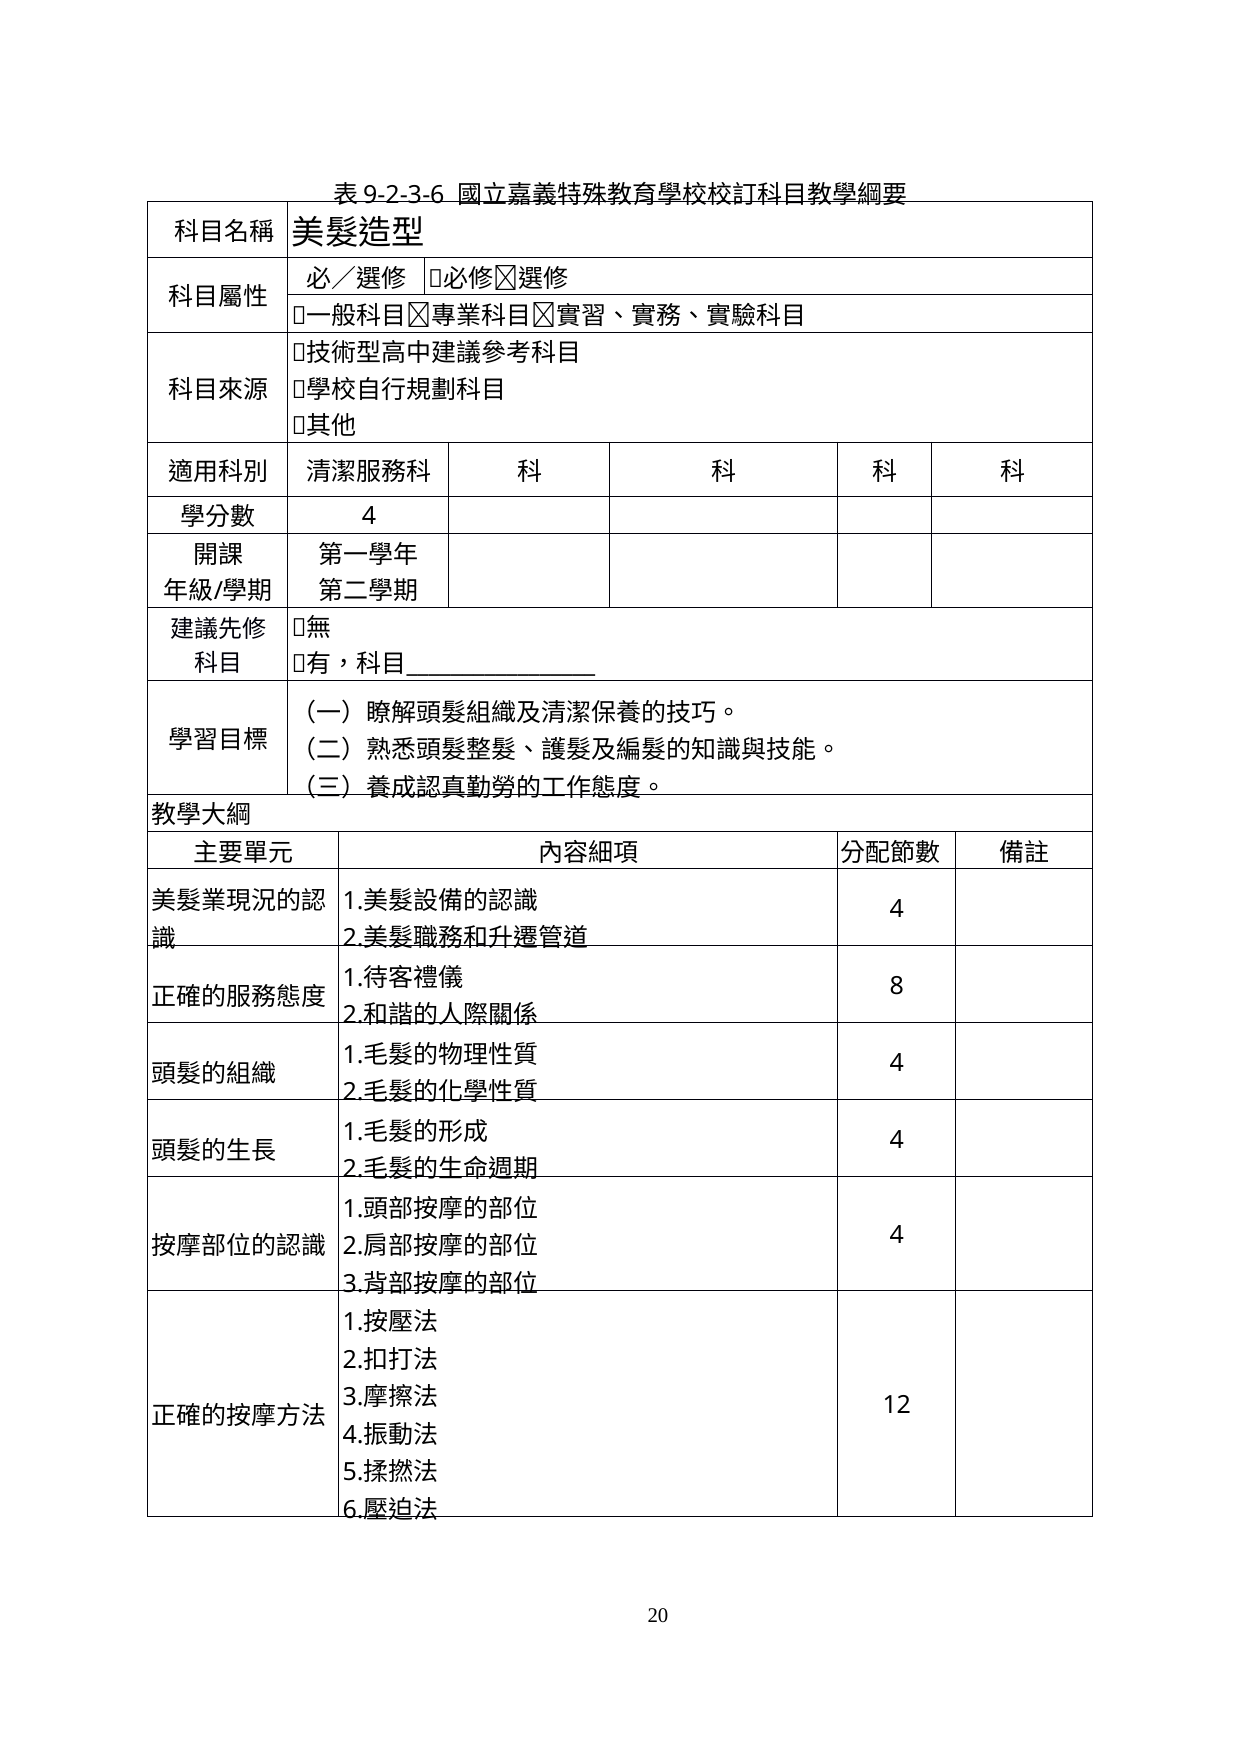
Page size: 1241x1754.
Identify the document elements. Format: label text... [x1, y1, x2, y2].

table_cell 1.頭部按摩的部位 2.肩部按摩的部位 3.背部按摩的部位 [339, 1177, 837, 1290]
table_cell 4 [838, 869, 955, 945]
table_cell 1.待客禮儀 2.和諧的人際關係 [339, 946, 837, 1022]
table_cell 內容細項 [339, 832, 837, 868]
table_cell 第一學年 第二學期 [288, 534, 448, 607]
table_cell 建議先修 科目 [148, 608, 287, 680]
table_cell 4 [838, 1023, 955, 1099]
table_cell 4 [838, 1100, 955, 1176]
table_cell 科目來源 [148, 333, 287, 442]
table_cell 科 [449, 443, 609, 496]
table_cell [956, 946, 1092, 1022]
table_cell 美髮業現況的認識 [148, 869, 338, 945]
table_cell 8 [838, 946, 955, 1022]
table_cell 教學大綱 [148, 795, 1092, 831]
table_cell 按摩部位的認識 [148, 1177, 338, 1290]
table_cell 1.按壓法 2.扣打法 3.摩擦法 4.振動法 5.揉撚法 6.壓迫法 [339, 1291, 837, 1516]
table_cell [610, 497, 837, 533]
table_cell [449, 497, 609, 533]
table_cell [956, 1100, 1092, 1176]
table_cell 正確的按摩方法 [148, 1291, 338, 1516]
table_cell 技術型高中建議參考科目 學校自行規劃科目 其他 [288, 333, 1092, 442]
table_cell 開課 年級/學期 [148, 534, 287, 607]
table_cell 頭髮的生長 [148, 1100, 338, 1176]
table_cell 頭髮的組織 [148, 1023, 338, 1099]
table_cell 備註 [956, 832, 1092, 868]
table_cell 科 [838, 443, 931, 496]
table_cell [838, 497, 931, 533]
table_cell 無 有，科目_________________ [288, 608, 1092, 680]
table_header 美髮造型 [288, 202, 1092, 257]
table_cell 主要單元 [148, 832, 338, 868]
text 表9-2-3-6 國立嘉義特殊教育學校校訂科目教學綱要 [187, 164, 1053, 201]
table_cell [932, 497, 1092, 533]
table_cell 1.毛髮的物理性質 2.毛髮的化學性質 [339, 1023, 837, 1099]
table_cell [956, 869, 1092, 945]
table_cell 必／選修 [288, 258, 424, 294]
table_cell 學習目標 [148, 681, 287, 794]
table_cell 適用科別 [148, 443, 287, 496]
table_cell 12 [838, 1291, 955, 1516]
table_cell [610, 534, 837, 607]
table_cell 學分數 [148, 497, 287, 533]
table_cell [956, 1291, 1092, 1516]
table_cell [956, 1177, 1092, 1290]
table_cell [956, 1023, 1092, 1099]
table_cell [449, 534, 609, 607]
table_cell 分配節數 [838, 832, 955, 868]
table_cell 4 [838, 1177, 955, 1290]
table_cell 4 [288, 497, 448, 533]
table_cell 一般科目專業科目實習、實務、實驗科目 [288, 295, 1092, 332]
table_cell 科目屬性 [148, 258, 287, 332]
table_cell 必修選修 [425, 258, 1092, 294]
table_cell [838, 534, 931, 607]
table_cell 正確的服務態度 [148, 946, 338, 1022]
table_cell 科 [610, 443, 837, 496]
table_cell 1.毛髮的形成 2.毛髮的生命週期 [339, 1100, 837, 1176]
table_cell 清潔服務科 [288, 443, 448, 496]
table_cell [932, 534, 1092, 607]
table_cell 1.美髮設備的認識 2.美髮職務和升遷管道 [339, 869, 837, 945]
table_cell （一）瞭解頭髮組織及清潔保養的技巧。 （二）熟悉頭髮整髮、護髮及編髮的知識與技能。 （三）養成認真勤勞的工作態度。 [288, 681, 1092, 794]
table_cell 科 [932, 443, 1092, 496]
table_header 科目名稱 [148, 202, 287, 257]
